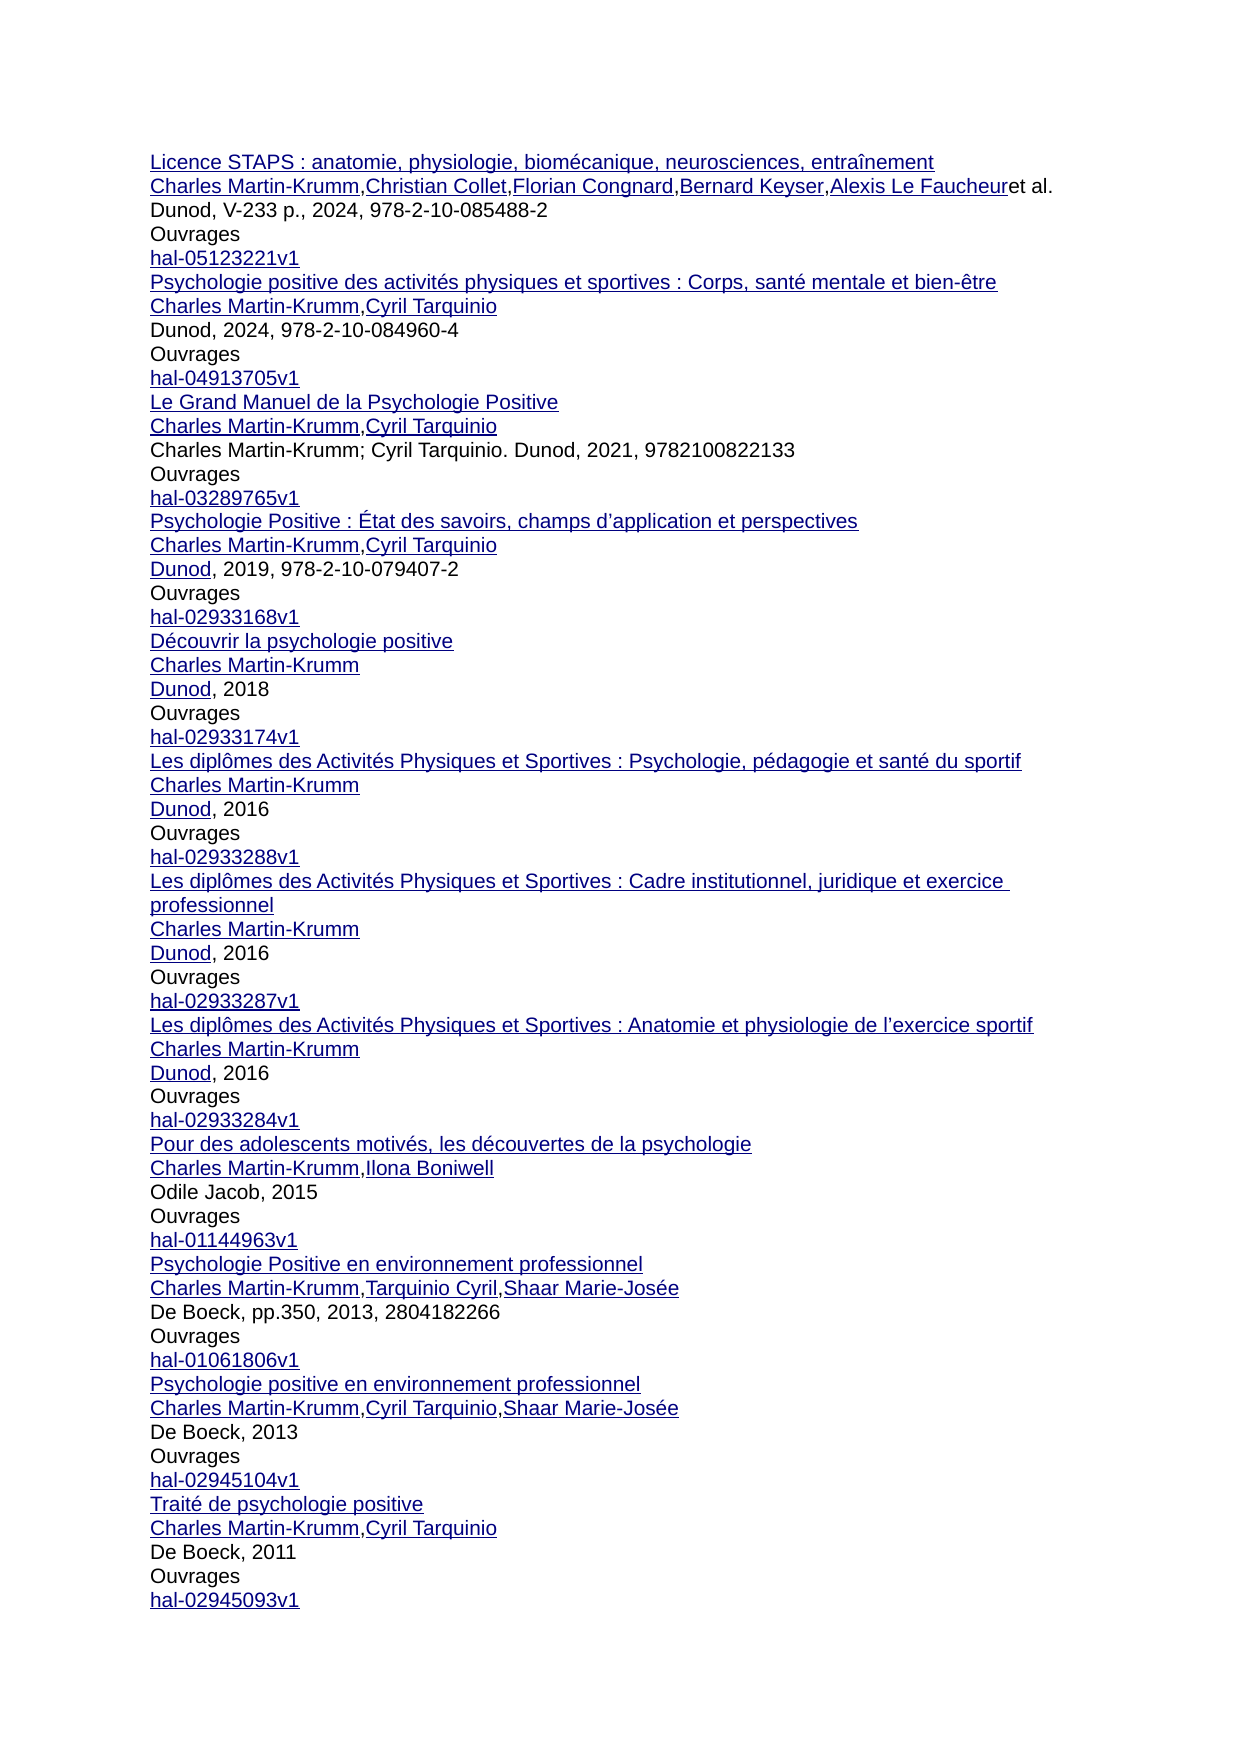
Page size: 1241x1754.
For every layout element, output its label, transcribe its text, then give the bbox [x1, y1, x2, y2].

table_cell Traité de psychologie positive Charles Martin-Krumm,Cyril Tarquinio De Boeck, 2011 Ouvrages hal-02945093v1 [150, 1492, 1090, 1611]
table_header Licence STAPS‎ : anatomie, physiologie, biomécanique, neurosciences, entraînement Charles Martin-Krumm,Christian Collet,Florian Congnard,Bernard Keyser,Alexis Le Faucheuret al. Dunod, V-233 p., 2024, 978-2-10-085488-2 Ouvrages hal-05123221v1 [150, 150, 1090, 270]
table_cell Les diplômes des Activités Physiques et Sportives : Cadre institutionnel, juridique et exercice professionnel Charles Martin-Krumm Dunod, 2016 Ouvrages hal-02933287v1 [150, 869, 1090, 1012]
table_cell Psychologie Positive en environnement professionnel Charles Martin-Krumm,Tarquinio Cyril,Shaar Marie-Josée De Boeck, pp.350, 2013, 2804182266 Ouvrages hal-01061806v1 [150, 1252, 1090, 1372]
table_cell Psychologie positive en environnement professionnel Charles Martin-Krumm,Cyril Tarquinio,Shaar Marie-Josée De Boeck, 2013 Ouvrages hal-02945104v1 [150, 1372, 1090, 1492]
table_cell Les diplômes des Activités Physiques et Sportives : Anatomie et physiologie de l’exercice sportif Charles Martin-Krumm Dunod, 2016 Ouvrages hal-02933284v1 [150, 1013, 1090, 1132]
table_cell Découvrir la psychologie positive Charles Martin-Krumm Dunod, 2018 Ouvrages hal-02933174v1 [150, 629, 1090, 749]
table_cell Psychologie Positive : État des savoirs, champs d’application et perspectives Charles Martin-Krumm,Cyril Tarquinio Dunod, 2019, 978-2-10-079407-2 Ouvrages hal-02933168v1 [150, 509, 1090, 629]
table_cell Les diplômes des Activités Physiques et Sportives : Psychologie, pédagogie et santé du sportif Charles Martin-Krumm Dunod, 2016 Ouvrages hal-02933288v1 [150, 749, 1090, 869]
table_cell Pour des adolescents motivés, les découvertes de la psychologie Charles Martin-Krumm,Ilona Boniwell Odile Jacob, 2015 Ouvrages hal-01144963v1 [150, 1132, 1090, 1252]
table_cell Le Grand Manuel de la Psychologie Positive Charles Martin-Krumm,Cyril Tarquinio Charles Martin-Krumm; Cyril Tarquinio. Dunod, 2021, 9782100822133 Ouvrages hal-03289765v1 [150, 390, 1090, 509]
table_cell Psychologie positive des activités physiques et sportives : Corps, santé mentale et bien-être Charles Martin-Krumm,Cyril Tarquinio Dunod, 2024, 978-2-10-084960-4 Ouvrages hal-04913705v1 [150, 270, 1090, 389]
